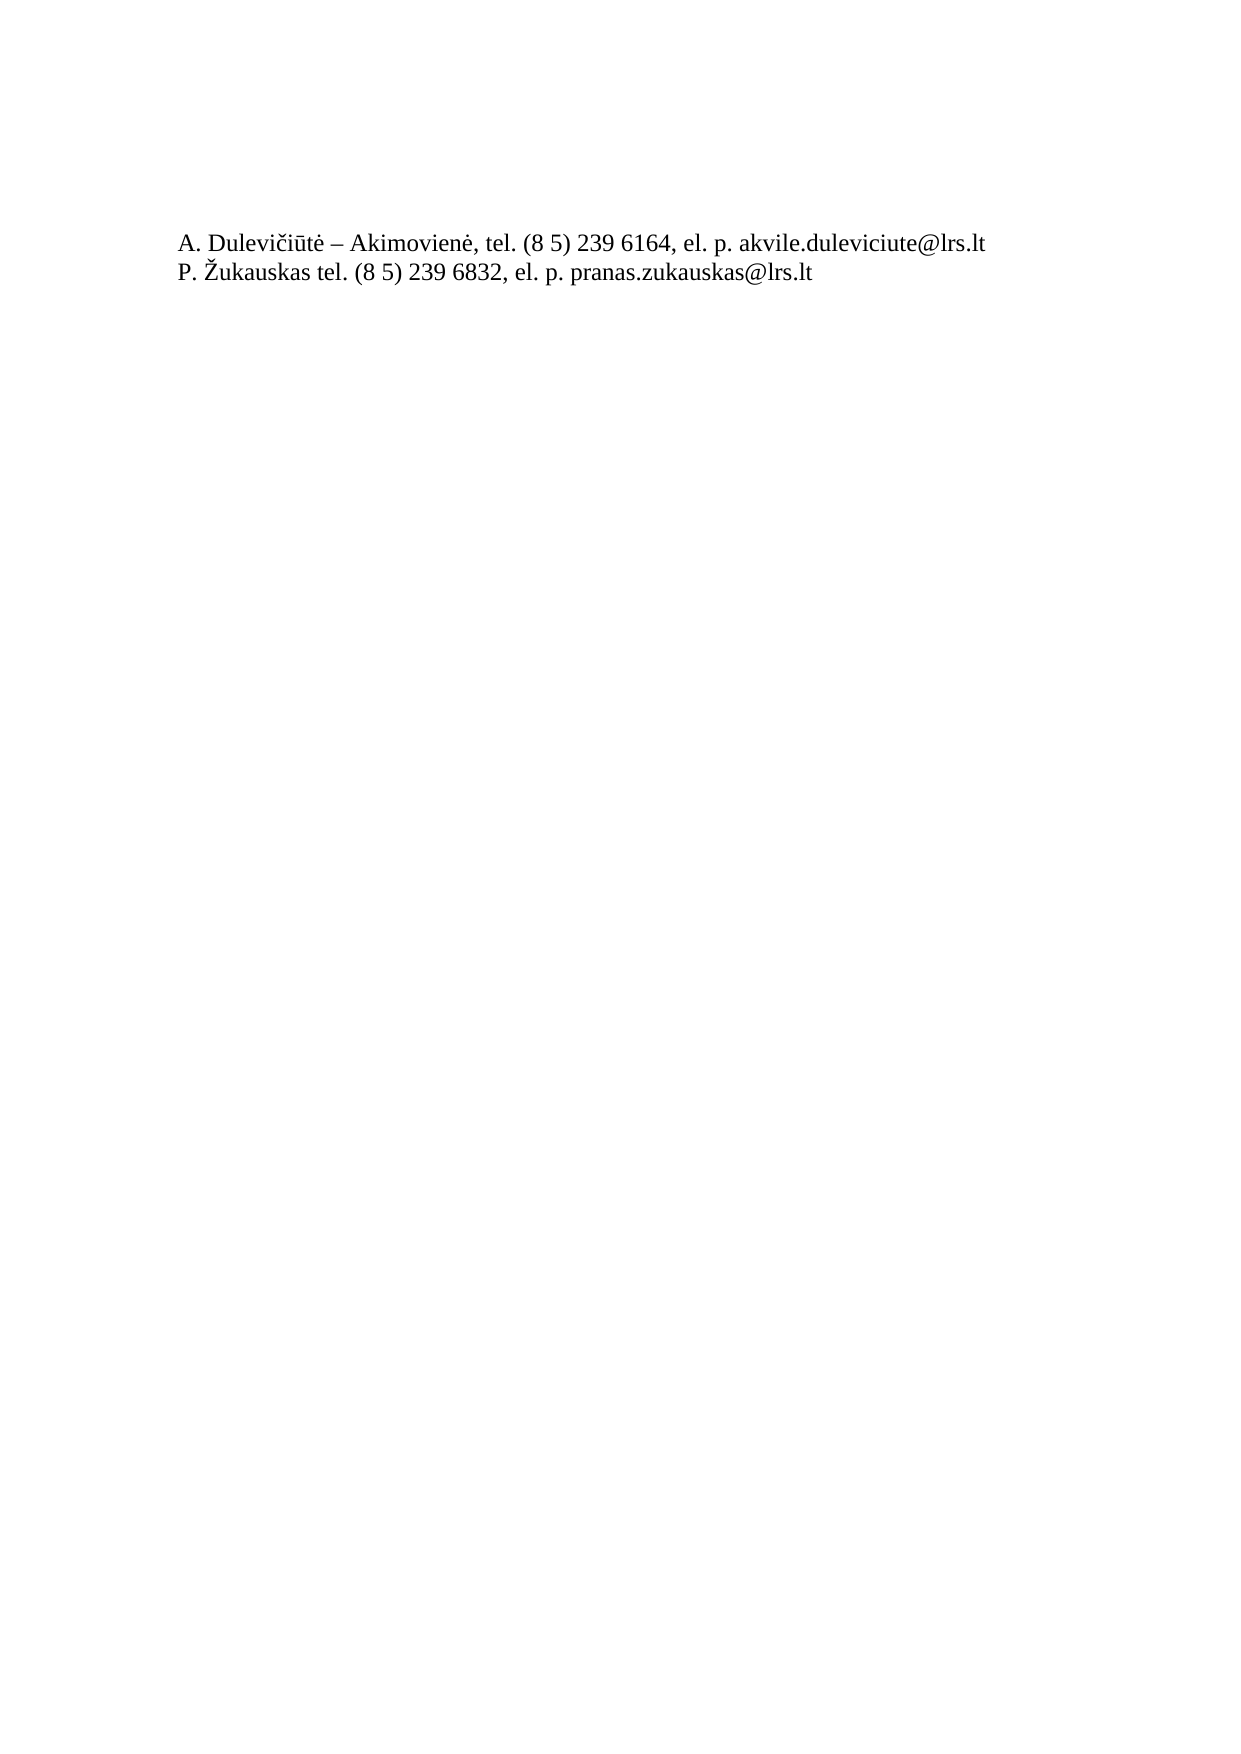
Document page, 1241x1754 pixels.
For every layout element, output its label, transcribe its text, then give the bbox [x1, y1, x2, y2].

text A. Dulevičiūtė – Akimovienė, tel. (8 5) 239 6164, el. p. akvile.duleviciute@lrs.lt [177, 228, 1181, 257]
text P. Žukauskas tel. (8 5) 239 6832, el. p. pranas.zukauskas@lrs.lt [177, 257, 1181, 286]
